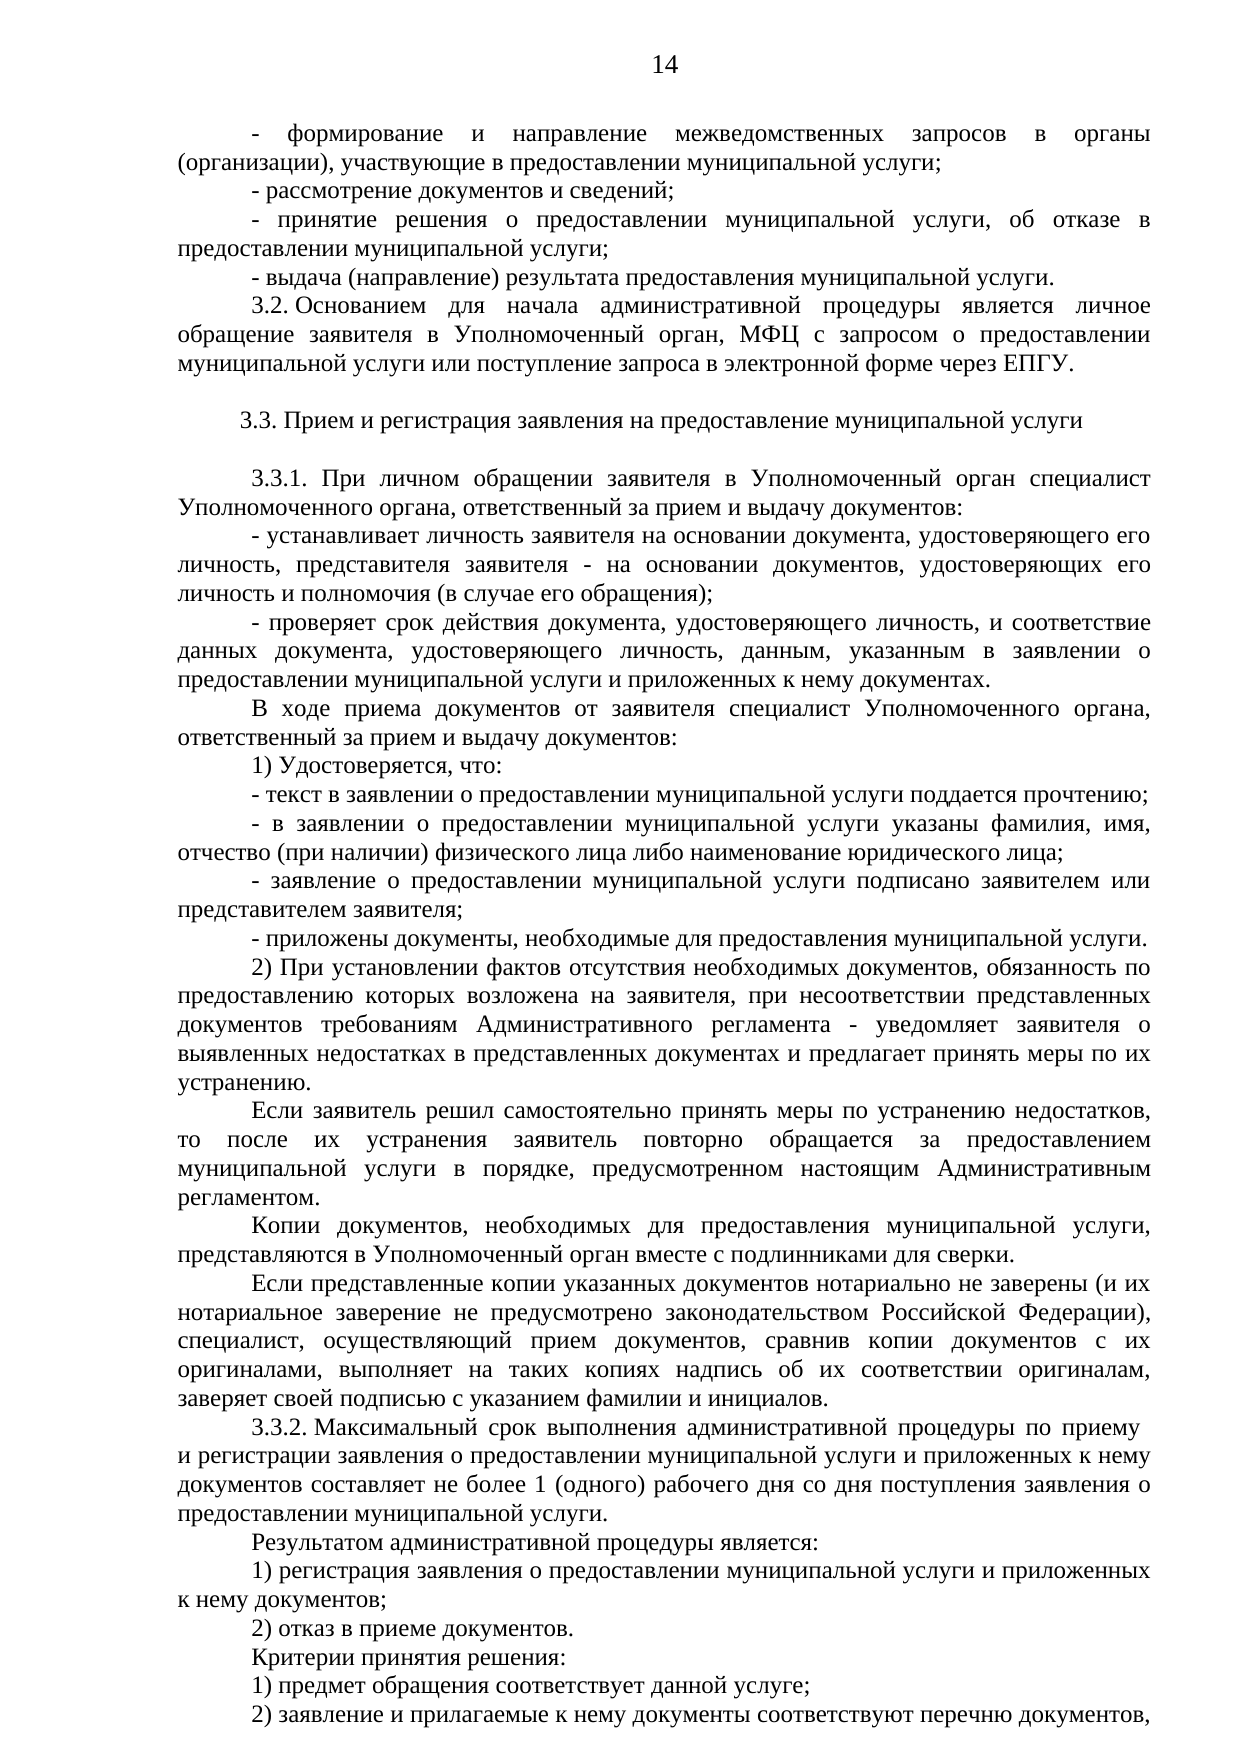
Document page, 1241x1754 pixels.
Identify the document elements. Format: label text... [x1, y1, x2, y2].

text Критерии принятия решения: [177, 1642, 1152, 1671]
text В ходе приема документов от заявителя специалист Уполномоченного органа, ответственный за прием и выдачу документов: [177, 693, 1152, 751]
text - текст в заявлении о предоставлении муниципальной услуги поддается прочтению; [177, 779, 1152, 808]
text 1) предмет обращения соответствует данной услуге; [177, 1671, 1152, 1699]
text - рассмотрение документов и сведений; [177, 176, 1152, 204]
text Копии документов, необходимых для предоставления муниципальной услуги, представляются в Уполномоченный орган вместе с подлинниками для сверки. [177, 1211, 1152, 1268]
text - принятие решения о предоставлении муниципальной услуги, об отказе в предоставлении муниципальной услуги; [177, 204, 1152, 262]
text 1) Удостоверяется, что: [177, 751, 1152, 779]
text 3.3.2. Максимальный срок выполнения административной процедуры по приему и регистрации заявления о предоставлении муниципальной услуги и приложенных к нему документов составляет не более 1 (одного) рабочего дня со дня поступления заявления о предоставлении муниципальной услуги. [177, 1412, 1152, 1527]
text 1) регистрация заявления о предоставлении муниципальной услуги и приложенных к нему документов; [177, 1556, 1152, 1613]
text - в заявлении о предоставлении муниципальной услуги указаны фамилия, имя, отчество (при наличии) физического лица либо наименование юридического лица; [177, 808, 1152, 866]
text Если представленные копии указанных документов нотариально не заверены (и их нотариальное заверение не предусмотрено законодательством Российской Федерации), специалист, осуществляющий прием документов, сравнив копии документов с их оригиналами, выполняет на таких копиях надпись об их соответствии оригиналам, заверяет своей подписью с указанием фамилии и инициалов. [177, 1268, 1152, 1412]
text 3.2. Основанием для начала административной процедуры является личное обращение заявителя в Уполномоченный орган, МФЦ с запросом о предоставлении муниципальной услуги или поступление запроса в электронной форме через ЕПГУ. [177, 291, 1152, 377]
text 3.3.1. При личном обращении заявителя в Уполномоченный орган специалист Уполномоченного органа, ответственный за прием и выдачу документов: [177, 463, 1152, 521]
text 2) При установлении фактов отсутствия необходимых документов, обязанность по предоставлению которых возложена на заявителя, при несоответствии представленных документов требованиям Административного регламента - уведомляет заявителя о выявленных недостатках в представленных документах и предлагает принять меры по их устранению. [177, 952, 1152, 1096]
text 2) отказ в приеме документов. [177, 1613, 1152, 1642]
text - устанавливает личность заявителя на основании документа, удостоверяющего его личность, представителя заявителя - на основании документов, удостоверяющих его личность и полномочия (в случае его обращения); [177, 521, 1152, 607]
text 2) заявление и прилагаемые к нему документы соответствуют перечню документов, [177, 1699, 1152, 1728]
text 3.3. Прием и регистрация заявления на предоставление муниципальной услуги [177, 406, 1152, 463]
text - приложены документы, необходимые для предоставления муниципальной услуги. [177, 923, 1152, 952]
text - проверяет срок действия документа, удостоверяющего личность, и соответствие данных документа, удостоверяющего личность, данным, указанным в заявлении о предоставлении муниципальной услуги и приложенных к нему документах. [177, 607, 1152, 693]
text - выдача (направление) результата предоставления муниципальной услуги. [177, 262, 1152, 291]
text Если заявитель решил самостоятельно принять меры по устранению недостатков, то после их устранения заявитель повторно обращается за предоставлением муниципальной услуги в порядке, предусмотренном настоящим Административным регламентом. [177, 1096, 1152, 1211]
text - формирование и направление межведомственных запросов в органы (организации), участвующие в предоставлении муниципальной услуги; [177, 118, 1152, 176]
text Результатом административной процедуры является: [177, 1527, 1152, 1556]
text - заявление о предоставлении муниципальной услуги подписано заявителем или представителем заявителя; [177, 866, 1152, 923]
